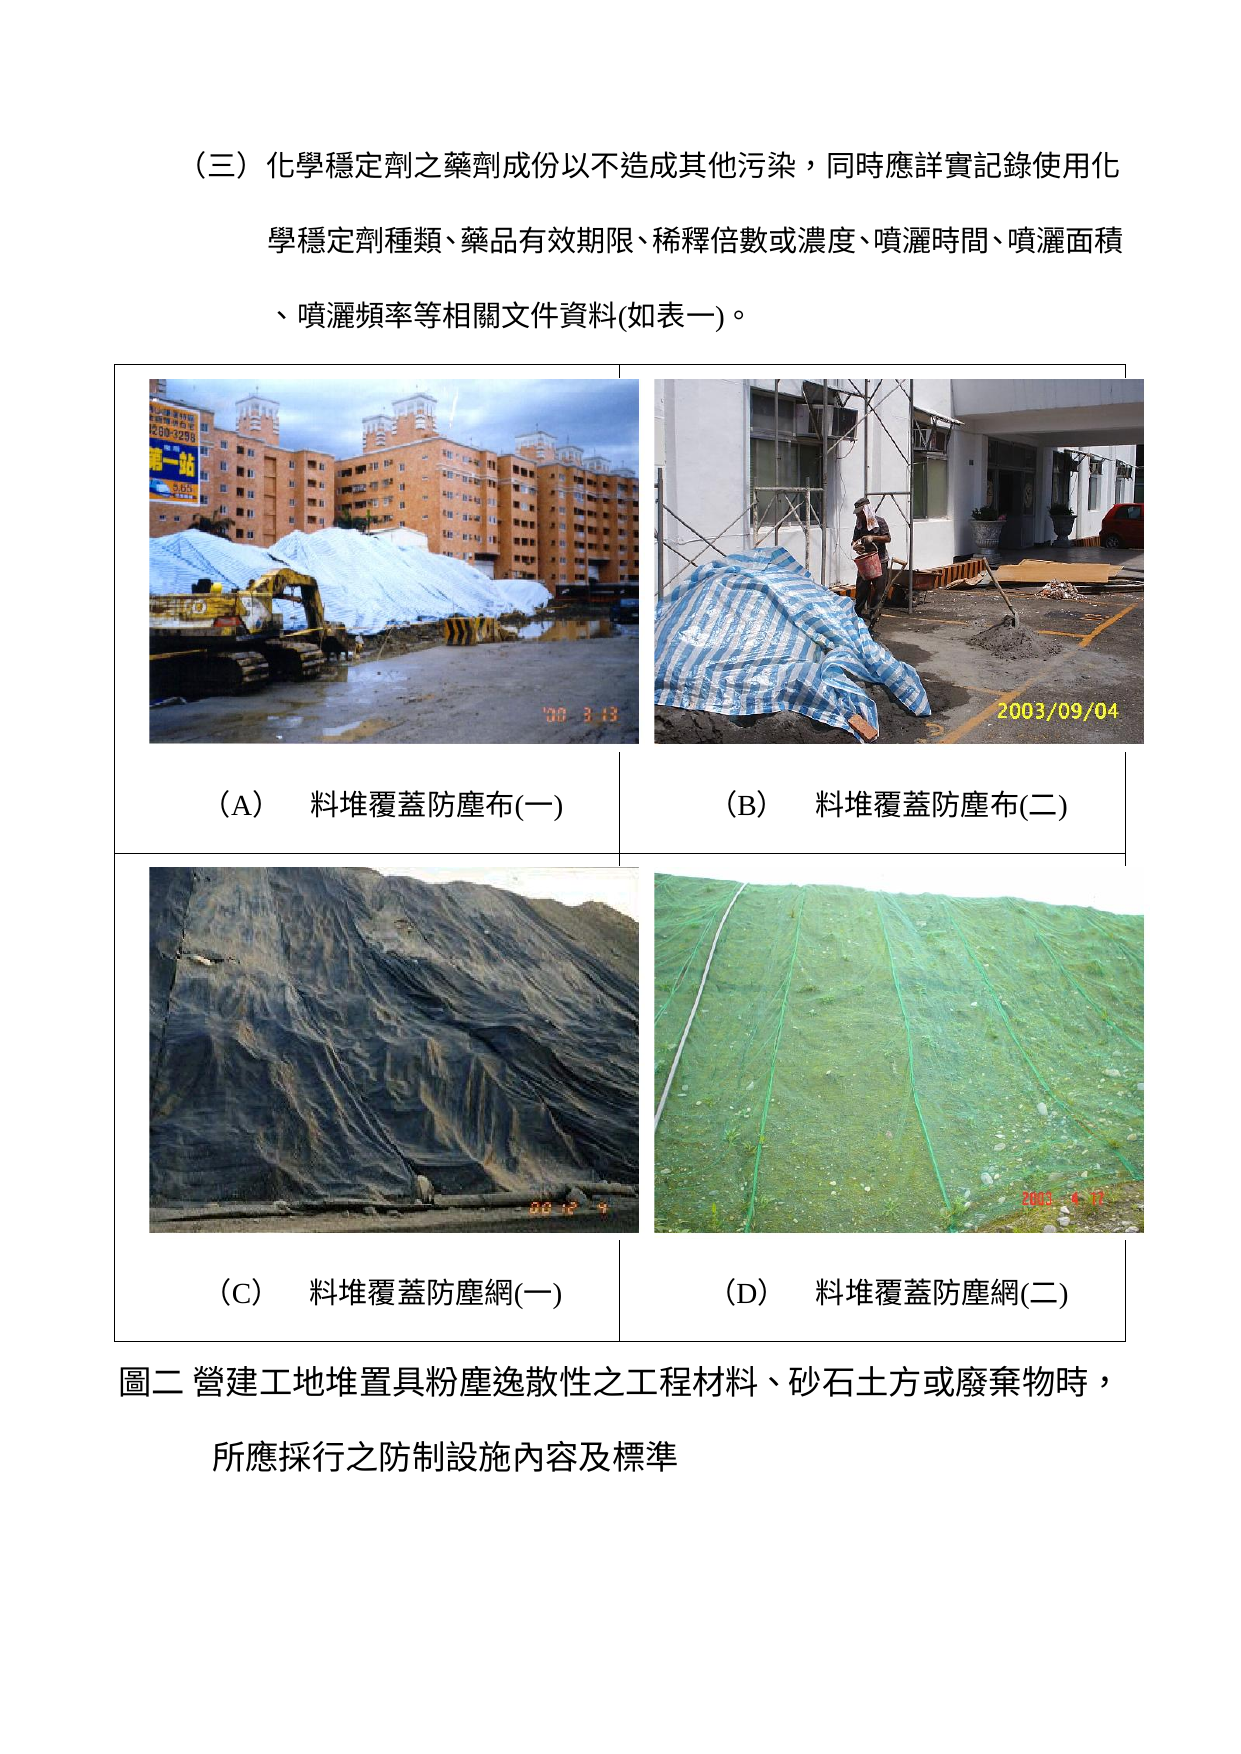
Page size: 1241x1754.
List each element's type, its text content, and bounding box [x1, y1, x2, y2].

text 圖二 營建工地堆置具粉塵逸散性之工程材料、砂石土方或廢棄物時，所應採行之防制設施內容及標準 [118, 1342, 1122, 1492]
picture [654, 379, 1150, 750]
text （三）化學穩定劑之藥劑成份以不造成其他污染，同時應詳實記錄使用化學穩定劑種類、藥品有效期限、稀釋倍數或濃度、噴灑時間、噴灑面積、噴灑頻率等相關文件資料(如表一)。 [178, 127, 1122, 352]
picture [654, 867, 1150, 1239]
table_header （B） 料堆覆蓋防塵布(二) [620, 365, 1151, 853]
table_cell （C） 料堆覆蓋防塵網(一) [115, 854, 646, 1341]
table_header （A） 料堆覆蓋防塵布(一) [115, 365, 646, 853]
picture [149, 379, 645, 750]
table_cell （D） 料堆覆蓋防塵網(二) [620, 854, 1151, 1341]
picture [149, 867, 645, 1239]
